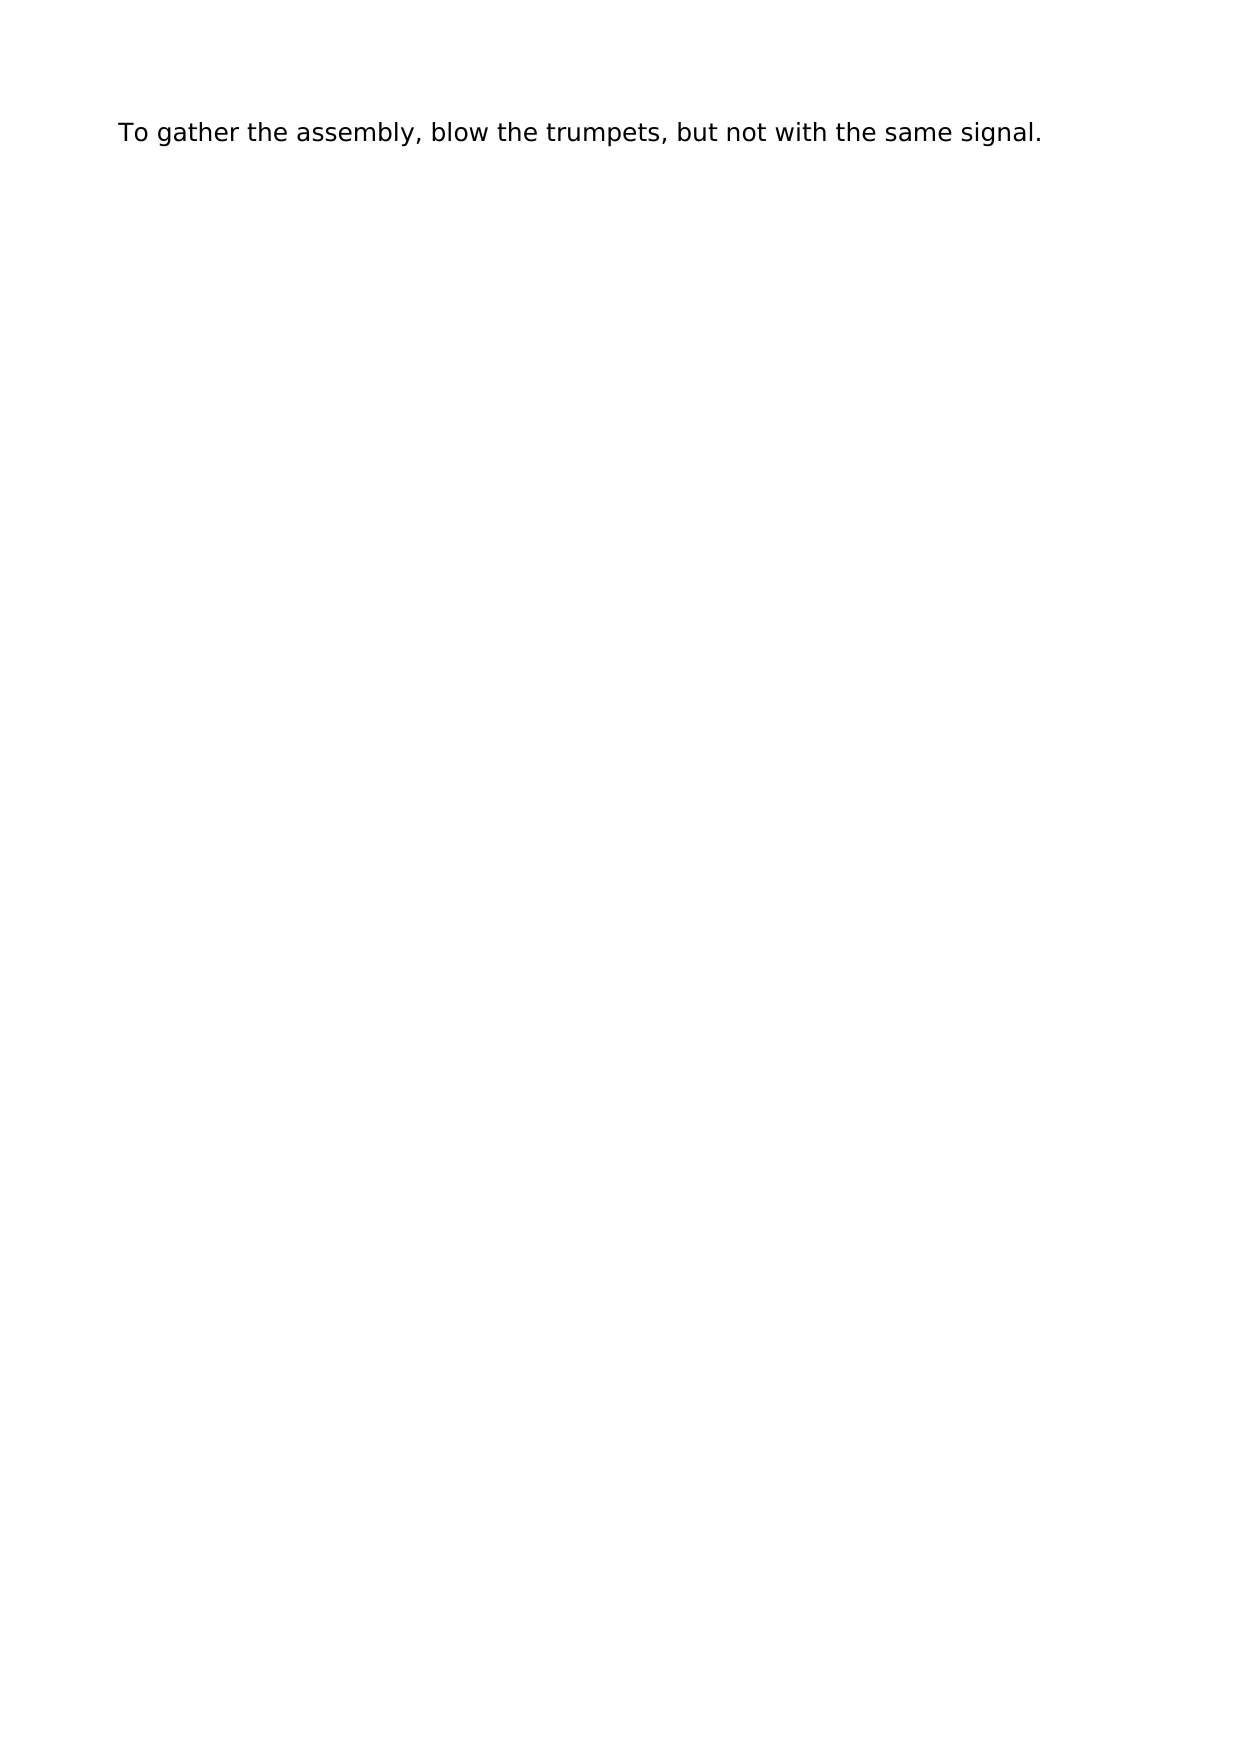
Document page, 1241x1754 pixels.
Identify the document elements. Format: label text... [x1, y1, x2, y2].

text To gather the assembly, blow the trumpets, but not with the same signal. [118, 118, 1122, 147]
